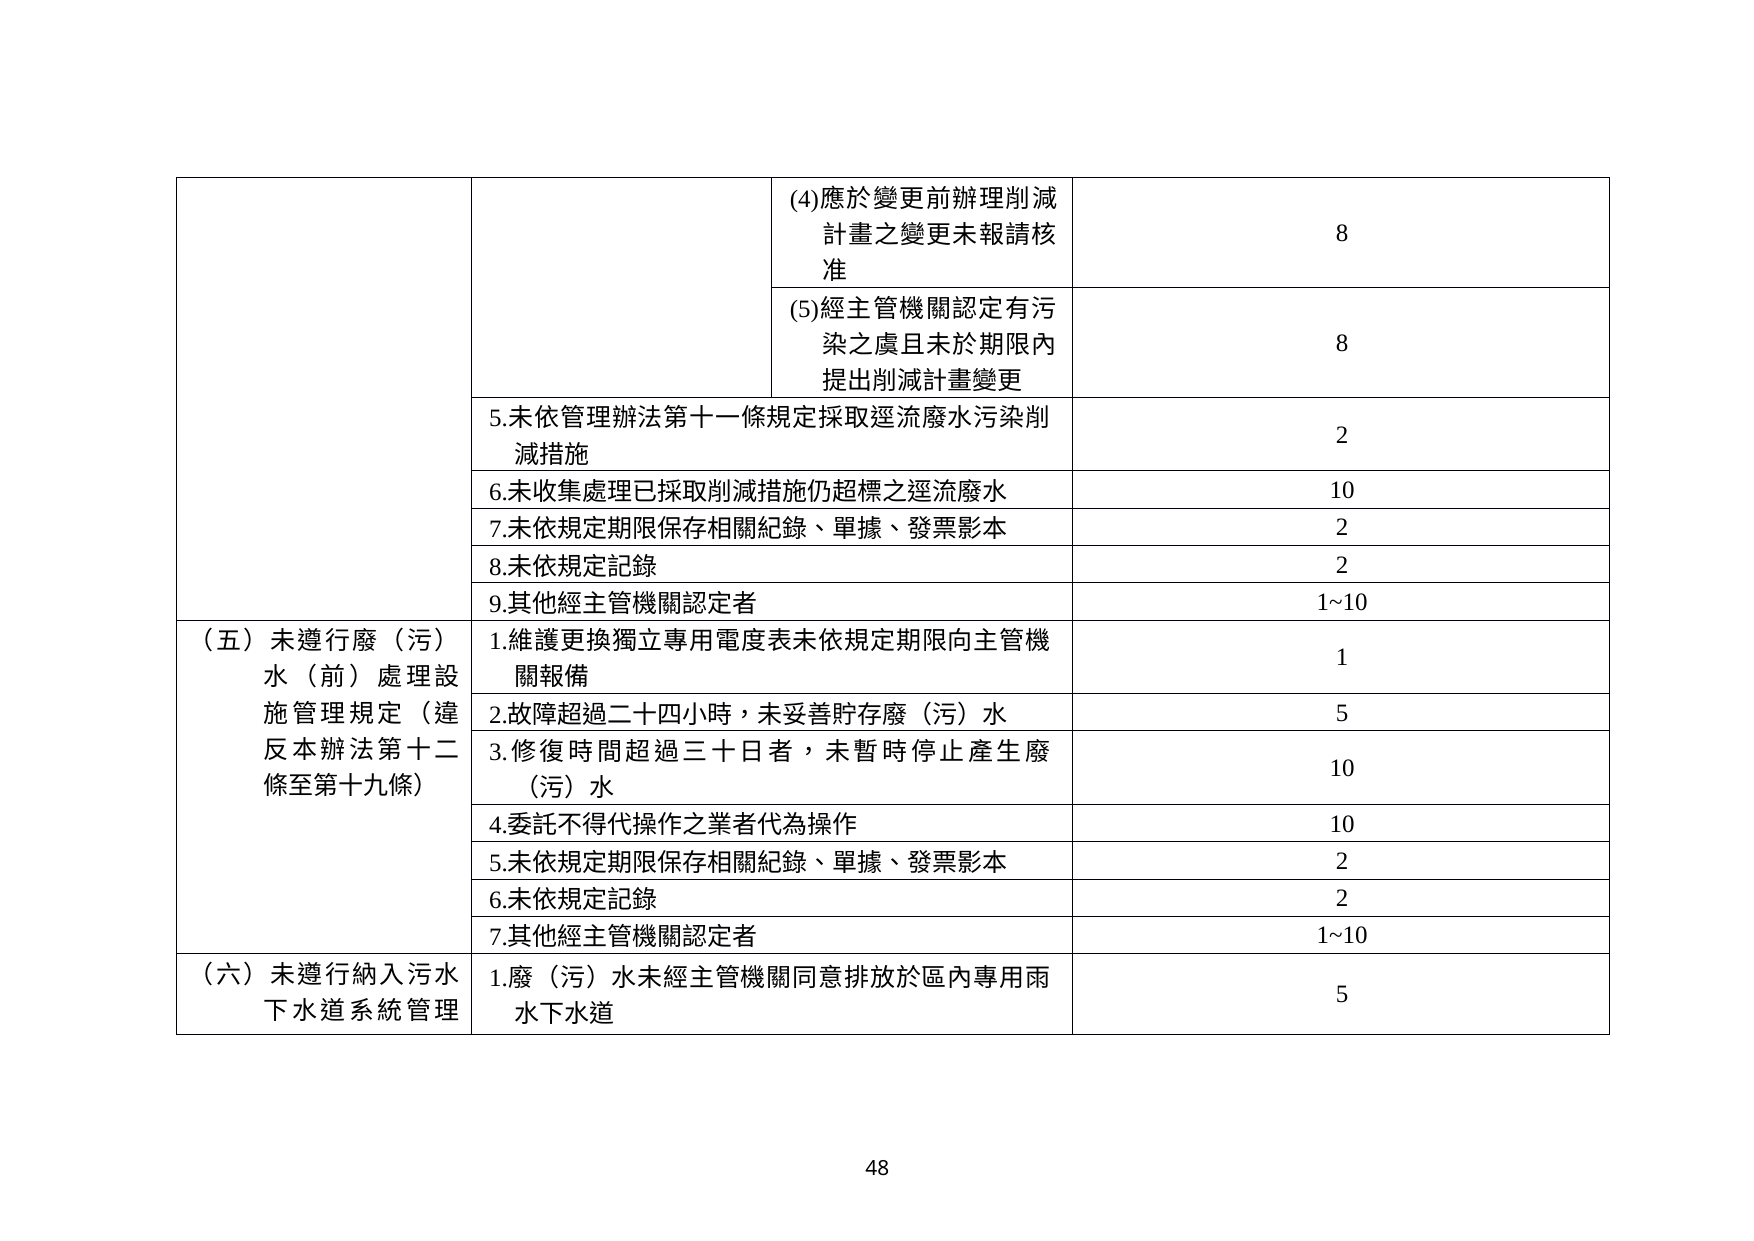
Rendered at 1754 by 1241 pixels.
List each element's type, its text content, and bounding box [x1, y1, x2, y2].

table_cell [472, 178, 771, 397]
table_cell 1 [1073, 621, 1609, 693]
table_cell 2 [1073, 398, 1609, 470]
table_cell 6.未依規定記錄 [472, 880, 1072, 916]
table_cell 2 [1073, 509, 1609, 545]
table_cell 3.修復時間超過三十日者，未暫時停止產生廢（污）水 [472, 731, 1072, 804]
table_cell 8.未依規定記錄 [472, 546, 1072, 582]
table_cell 1.維護更換獨立專用電度表未依規定期限向主管機關報備 [472, 621, 1072, 693]
table_cell [177, 178, 471, 619]
table_cell 4.委託不得代操作之業者代為操作 [472, 805, 1072, 841]
table_cell 2 [1073, 880, 1609, 916]
table_cell 9.其他經主管機關認定者 [472, 583, 1072, 619]
table_cell 5.未依管理辦法第十一條規定採取逕流廢水污染削減措施 [472, 398, 1072, 470]
table_cell 5 [1073, 694, 1609, 730]
table_cell 7.未依規定期限保存相關紀錄、單據、發票影本 [472, 509, 1072, 545]
table_cell 1~10 [1073, 917, 1609, 953]
table_cell (4)應於變更前辦理削減計畫之變更未報請核准 [772, 178, 1072, 287]
table_cell (5)經主管機關認定有污染之虞且未於期限內提出削減計畫變更 [772, 288, 1072, 397]
table_cell 10 [1073, 805, 1609, 841]
table_cell 10 [1073, 471, 1609, 508]
table_cell 2.故障超過二十四小時，未妥善貯存廢（污）水 [472, 694, 1072, 730]
table_cell 1~10 [1073, 583, 1609, 619]
table_cell 1.廢（污）水未經主管機關同意排放於區內專用雨水下水道 [472, 954, 1072, 1034]
table_cell 5 [1073, 954, 1609, 1034]
table_cell （五）未遵行廢（污）水（前）處理設施管理規定（違反本辦法第十二條至第十九條） [177, 621, 471, 953]
table_cell 7.其他經主管機關認定者 [472, 917, 1072, 953]
table_cell 2 [1073, 546, 1609, 582]
table_cell 2 [1073, 842, 1609, 878]
table_cell 8 [1073, 178, 1609, 287]
table_cell 6.未收集處理已採取削減措施仍超標之逕流廢水 [472, 471, 1072, 508]
table_cell （六）未遵行納入污水下水道系統管理 [177, 954, 471, 1034]
table_cell 5.未依規定期限保存相關紀錄、單據、發票影本 [472, 842, 1072, 878]
table_cell 10 [1073, 731, 1609, 804]
table_cell 8 [1073, 288, 1609, 397]
